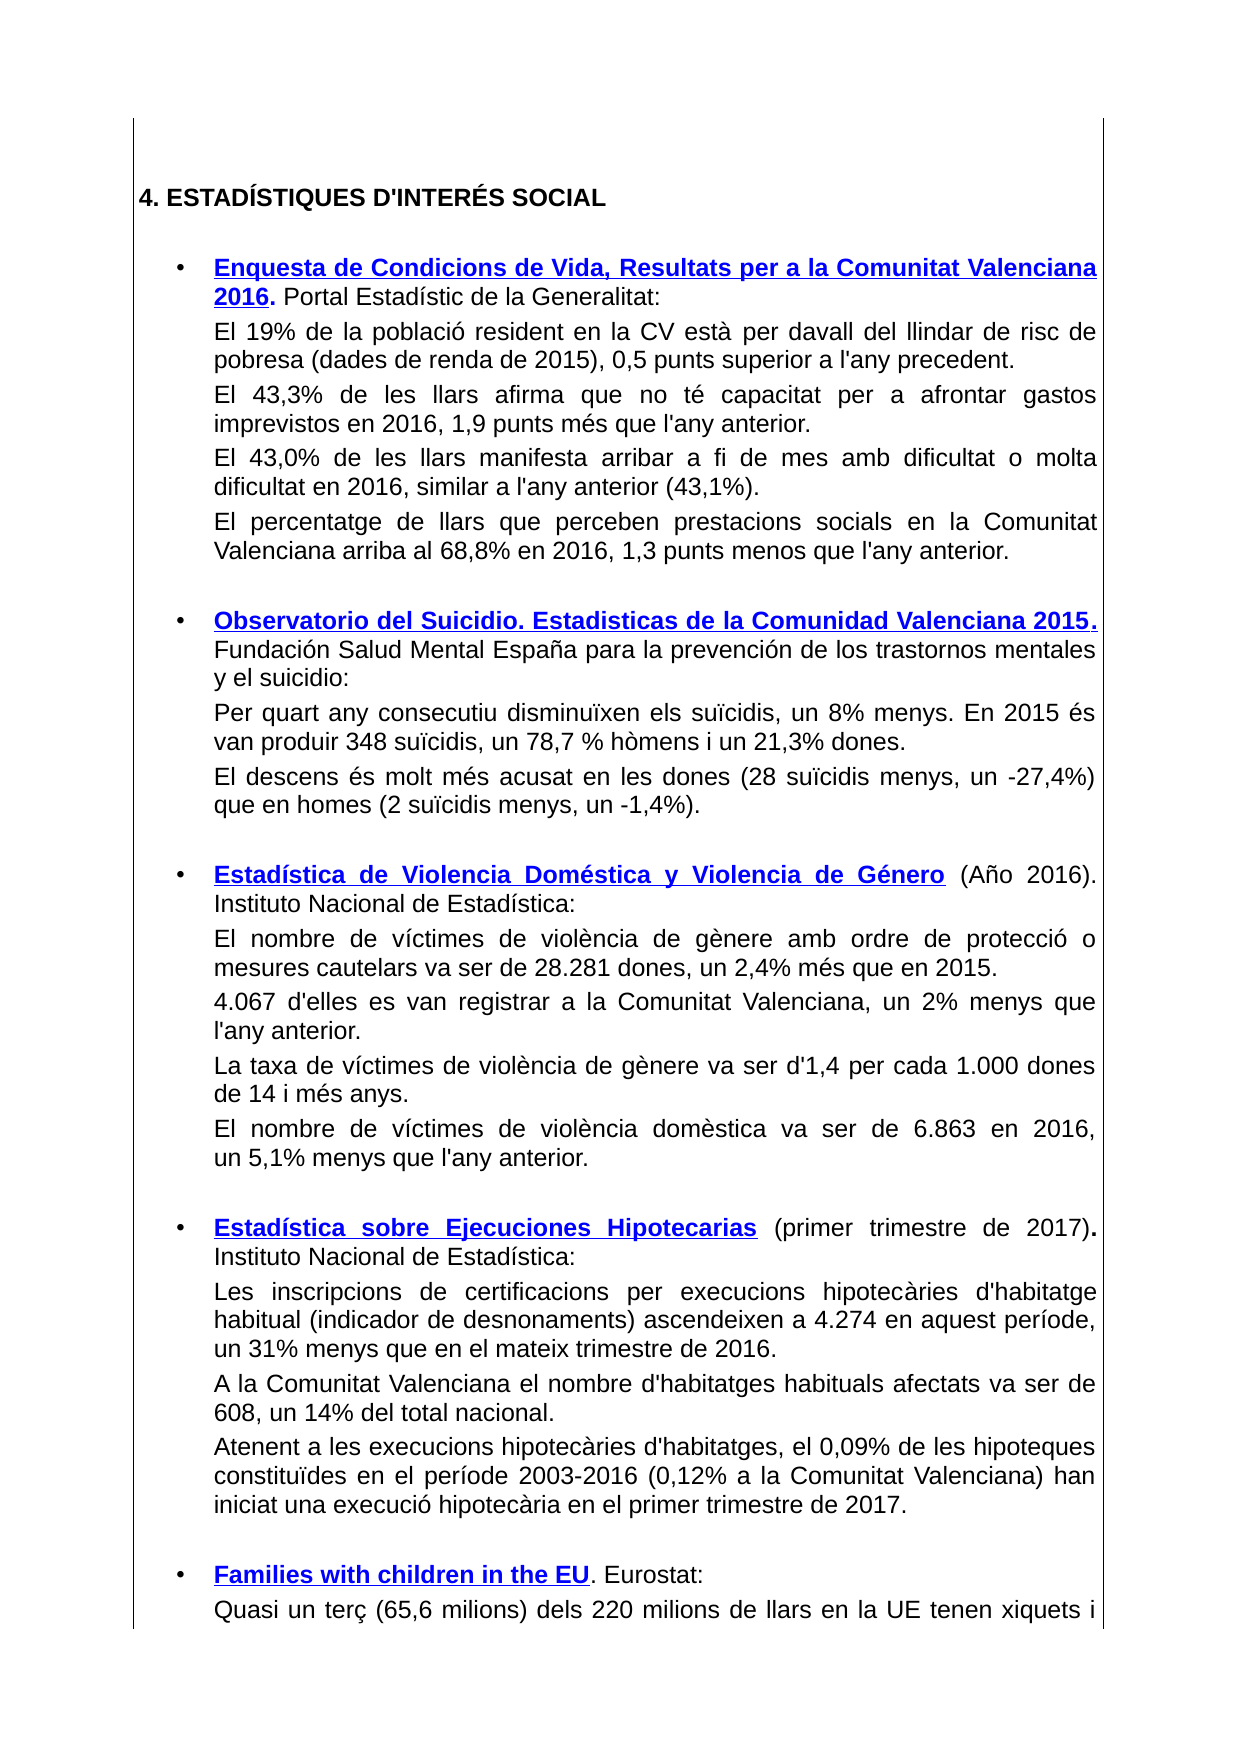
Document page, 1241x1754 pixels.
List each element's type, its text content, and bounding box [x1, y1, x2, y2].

table_cell 4. ESTADÍSTIQUES D'INTERÉS SOCIAL Enquesta de Condicions de Vida, Resultats per a la Comunitat Valenciana 2016. Portal Estadístic de la Generalitat: El 19% de la població resident en la CV està per davall del llindar de risc de pobresa (dades de renda de 2015), 0,5 punts superior a l'any precedent. El 43,3% de les llars afirma que no té capacitat per a afrontar gastos imprevistos en 2016, 1,9 punts més que l'any anterior. El 43,0% de les llars manifesta arribar a fi de mes amb dificultat o molta dificultat en 2016, similar a l'any anterior (43,1%). El percentatge de llars que perceben prestacions socials en la Comunitat Valenciana arriba al 68,8% en 2016, 1,3 punts menos que l'any anterior. Observatorio del Suicidio. Estadisticas de la Comunidad Valenciana 2015. Fundación Salud Mental España para la prevención de los trastornos mentales y el suicidio: Per quart any consecutiu disminuïxen els suïcidis, un 8% menys. En 2015 és van produir 348 suïcidis, un 78,7 % hòmens i un 21,3% dones. El descens és molt més acusat en les dones (28 suïcidis menys, un -27,4%) que en homes (2 suïcidis menys, un -1,4%). Estadística de Violencia Doméstica y Violencia de Género (Año 2016). Instituto Nacional de Estadística: El nombre de víctimes de violència de gènere amb ordre de protecció o mesures cautelars va ser de 28.281 dones, un 2,4% més que en 2015. 4.067 d'elles es van registrar a la Comunitat Valenciana, un 2% menys que l'any anterior. La taxa de víctimes de violència de gènere va ser d'1,4 per cada 1.000 dones de 14 i més anys. El nombre de víctimes de violència domèstica va ser de 6.863 en 2016, un 5,1% menys que l'any anterior. Estadística sobre Ejecuciones Hipotecarias (primer trimestre de 2017). Instituto Nacional de Estadística: Les inscripcions de certificacions per execucions hipotecàries d'habitatge habitual (indicador de desnonaments) ascendeixen a 4.274 en aquest període, un 31% menys que en el mateix trimestre de 2016. A la Comunitat Valenciana el nombre d'habitatges habituals afectats va ser de 608, un 14% del total nacional. Atenent a les execucions hipotecàries d'habitatges, el 0,09% de les hipoteques constituïdes en el període 2003-2016 (0,12% a la Comunitat Valenciana) han iniciat una execució hipotecària en el primer trimestre de 2017. Families with children in the EU. Eurostat: Quasi un terç (65,6 milions) dels 220 milions de llars en la UE tenen xiquets i [134, 118, 1103, 1629]
